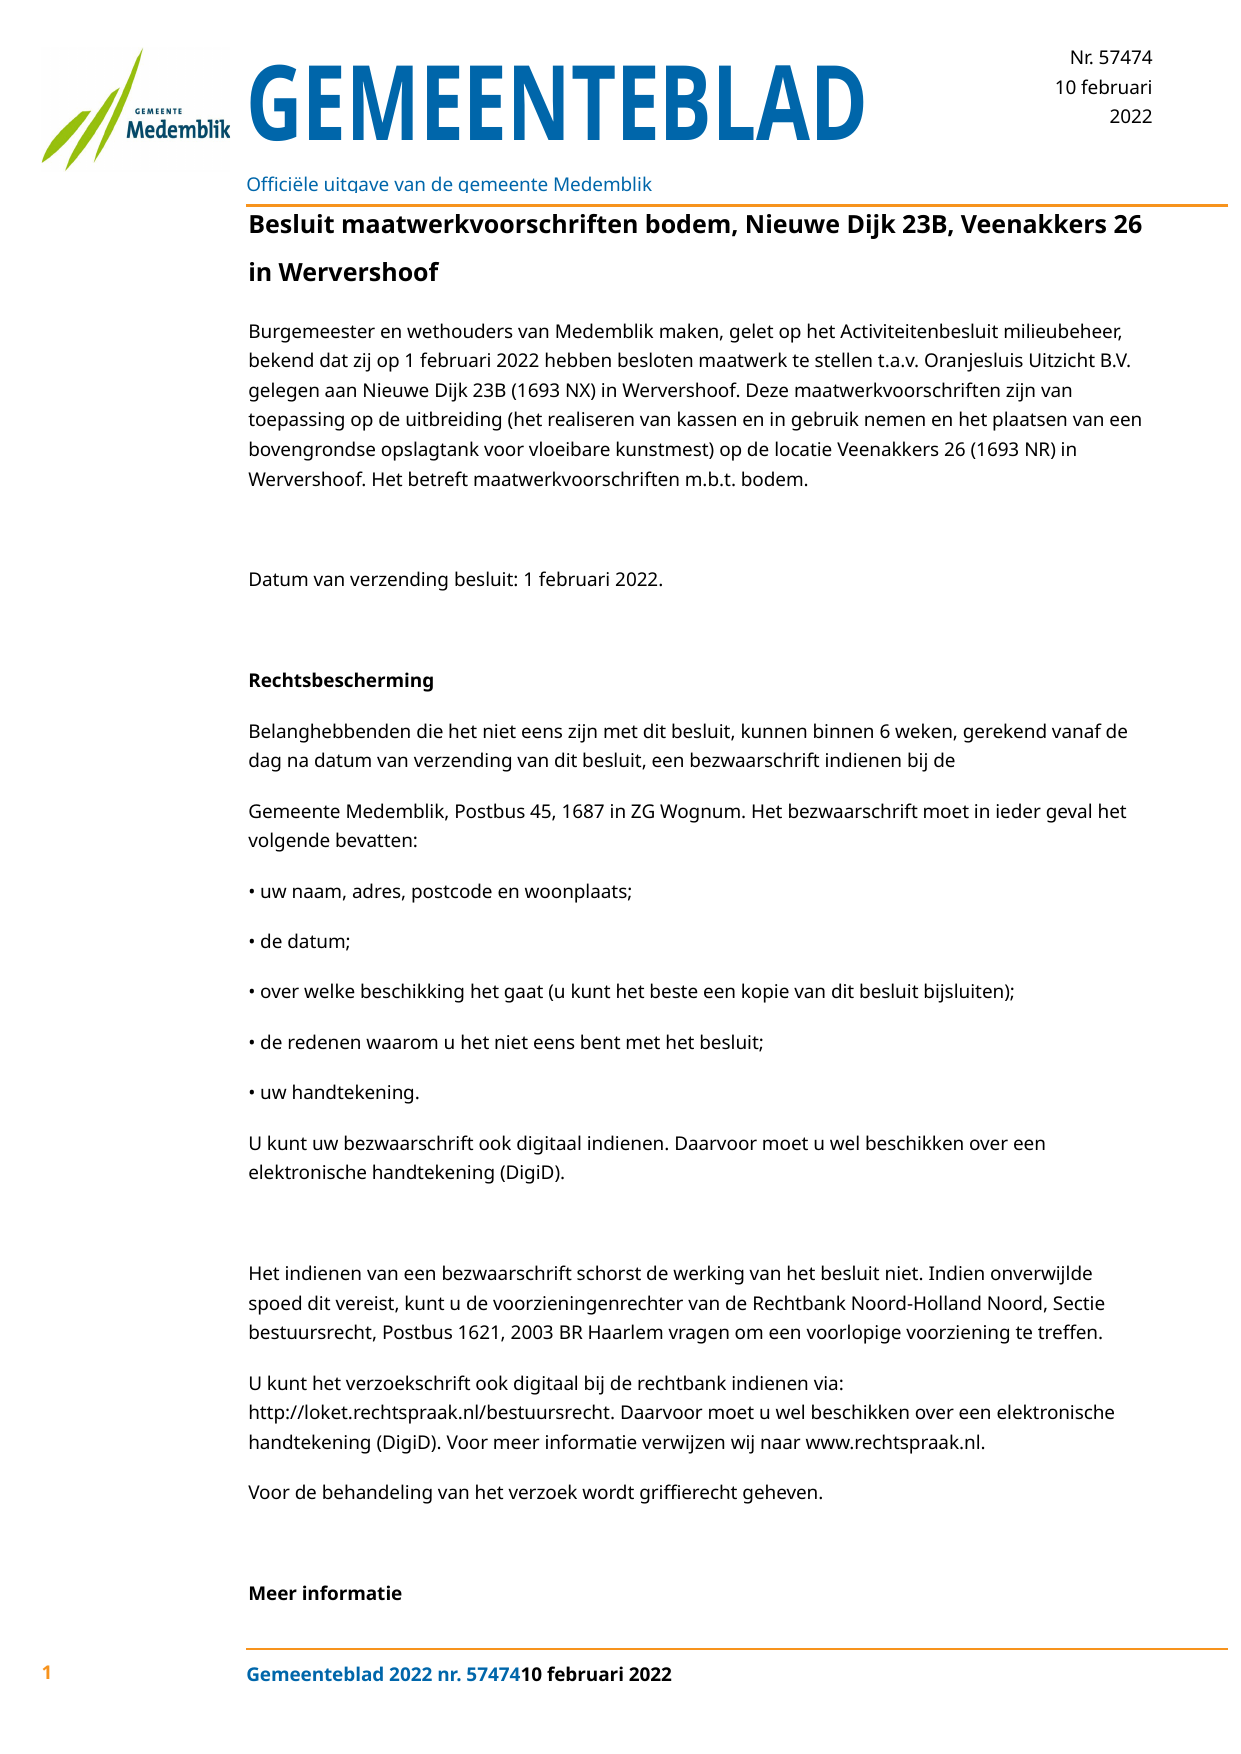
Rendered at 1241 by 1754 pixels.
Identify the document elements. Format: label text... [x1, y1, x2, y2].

text • de redenen waarom u het niet eens bent met het besluit; [248, 1029, 1152, 1055]
text U kunt het verzoekschrift ook digitaal bij de rechtbank indienen via: http://loket.rechtspraak.nl/bestuursrecht. Daarvoor moet u wel beschikken over een elektronische handtekening (DigiD). Voor meer informatie verwijzen wij naar www.rechtspraak.nl. [248, 1370, 1152, 1455]
text Burgemeester en wethouders van Medemblik maken, gelet op het Activiteitenbesluit milieubeheer, bekend dat zij op 1 februari 2022 hebben besloten maatwerk te stellen t.a.v. Oranjesluis Uitzicht B.V. gelegen aan Nieuwe Dijk 23B (1693 NX) in Wervershoof. Deze maatwerkvoorschriften zijn van toepassing op de uitbreiding (het realiseren van kassen en in gebruik nemen en het plaatsen van een bovengrondse opslagtank voor vloeibare kunstmest) op de locatie Veenakkers 26 (1693 NR) in Wervershoof. Het betreft maatwerkvoorschriften m.b.t. bodem. [248, 318, 1152, 492]
text U kunt uw bezwaarschrift ook digitaal indienen. Daarvoor moet u wel beschikken over een elektronische handtekening (DigiD). [248, 1130, 1152, 1185]
text • over welke beschikking het gaat (u kunt het beste een kopie van dit besluit bijsluiten); [248, 979, 1152, 1004]
text Besluit maatwerkvoorschriften bodem, Nieuwe Dijk 23B, Veenakkers 26 in Wervershoof [248, 207, 1152, 288]
text Rechtsbescherming [248, 667, 1152, 693]
text Meer informatie [248, 1580, 1152, 1606]
text Het indienen van een bezwaarschrift schorst de werking van het besluit niet. Indien onverwijlde spoed dit vereist, kunt u de voorzieningenrechter van de Rechtbank Noord-Holland Noord, Sectie bestuursrecht, Postbus 1621, 2003 BR Haarlem vragen om een voorlopige voorziening te treffen. [248, 1260, 1152, 1345]
text Datum van verzending besluit: 1 februari 2022. [248, 567, 1152, 592]
picture [41, 47, 231, 172]
text Voor de behandeling van het verzoek wordt griffierecht geheven. [248, 1479, 1152, 1505]
text • de datum; [248, 928, 1152, 954]
text Belanghebbenden die het niet eens zijn met dit besluit, kunnen binnen 6 weken, gerekend vanaf de dag na datum van verzending van dit besluit, een bezwaarschrift indienen bij de [248, 718, 1152, 773]
text • uw handtekening. [248, 1079, 1152, 1105]
text • uw naam, adres, postcode en woonplaats; [248, 878, 1152, 904]
text Gemeente Medemblik, Postbus 45, 1687 in ZG Wognum. Het bezwaarschrift moet in ieder geval het volgende bevatten: [248, 798, 1152, 853]
